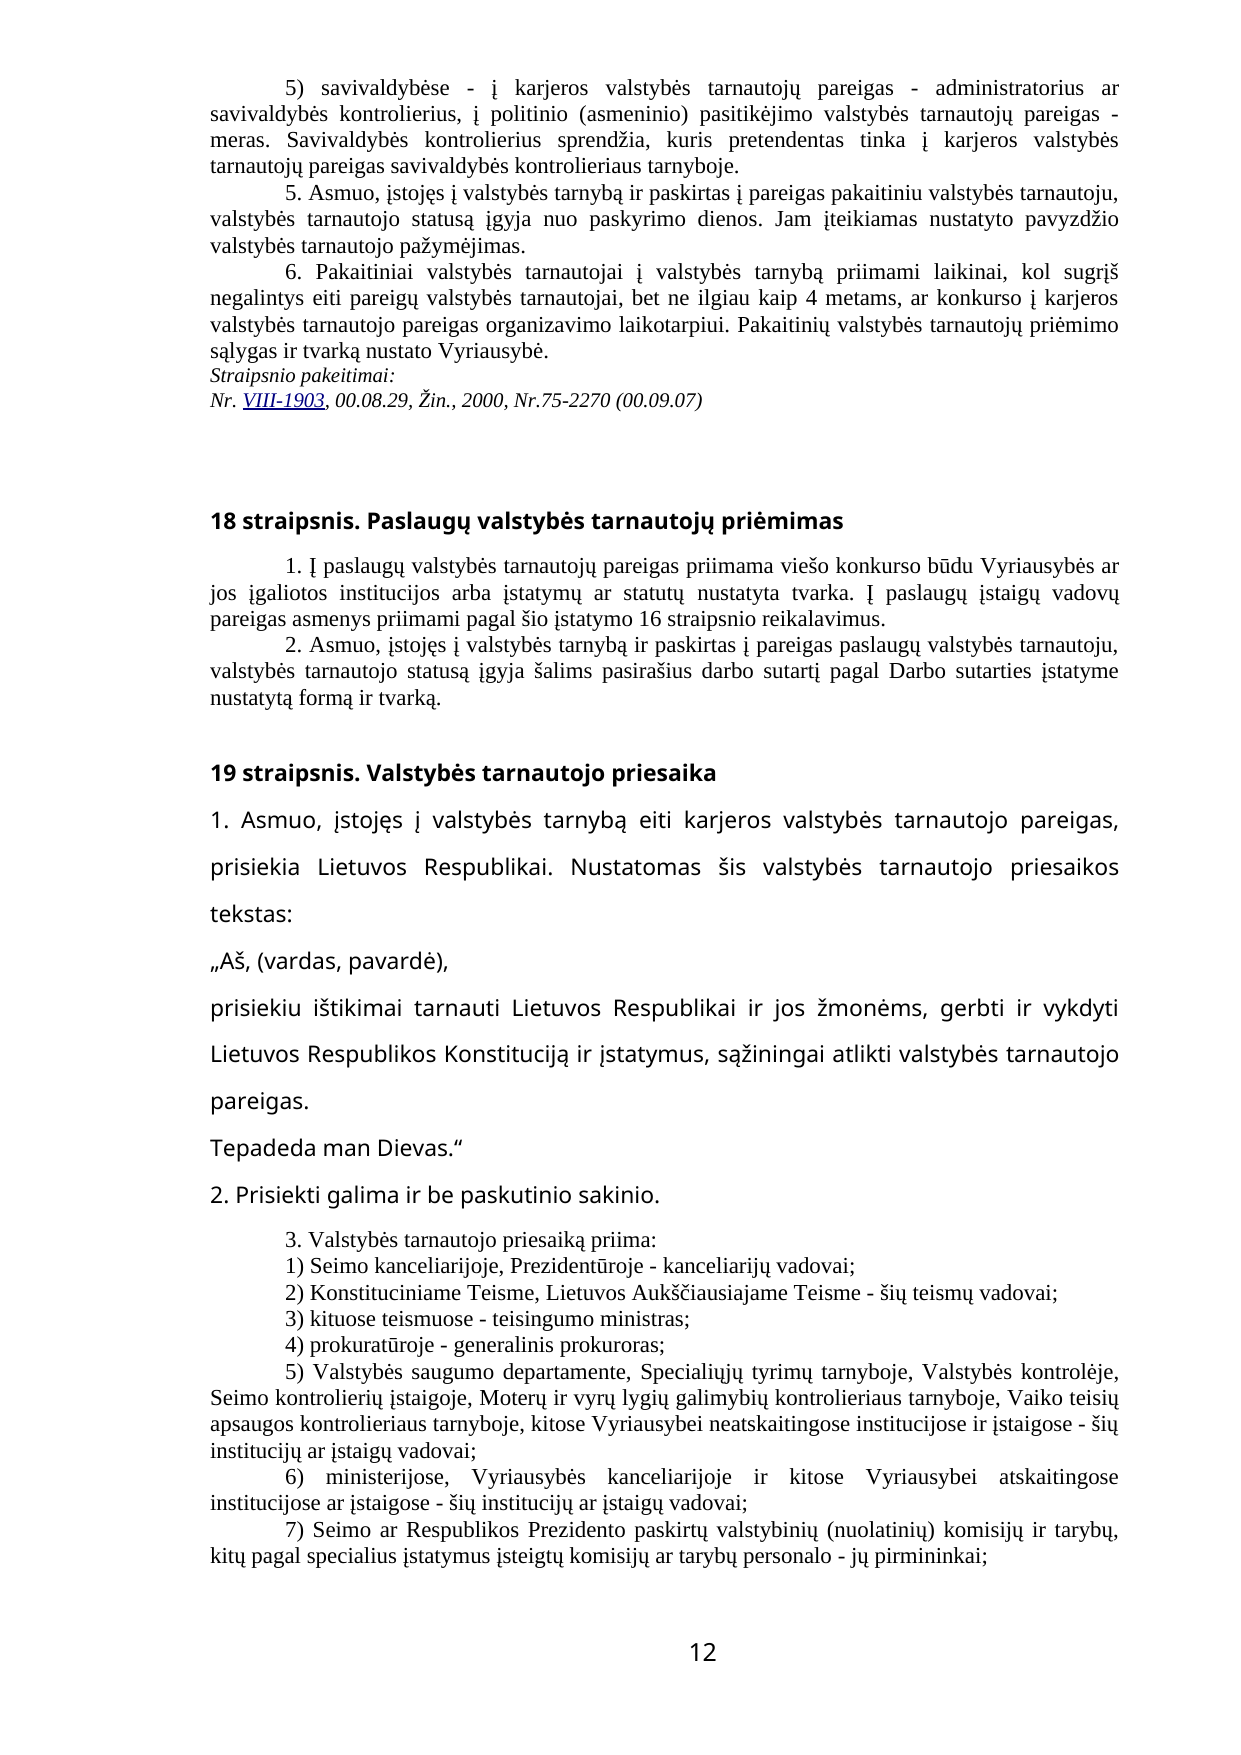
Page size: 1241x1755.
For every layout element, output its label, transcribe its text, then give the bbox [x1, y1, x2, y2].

text 5) Valstybės saugumo departamente, Specialiųjų tyrimų tarnyboje, Valstybės kontrolėje, Seimo kontrolierių įstaigoje, Moterų ir vyrų lygių galimybių kontrolieriaus tarnyboje, Vaiko teisių apsaugos kontrolieriaus tarnyboje, kitose Vyriausybei neatskaitingose institucijose ir įstaigose - šių institucijų ar įstaigų vadovai; [210, 1358, 1120, 1463]
text 19 straipsnis. Valstybės tarnautojo priesaika [210, 757, 1120, 788]
text prisiekiu ištikimai tarnauti Lietuvos Respublikai ir jos žmonėms, gerbti ir vykdyti Lietuvos Respublikos Konstituciją ir įstatymus, sąžiningai atlikti valstybės tarnautojo pareigas. [210, 992, 1120, 1117]
text 4) prokuratūroje - generalinis prokuroras; [210, 1331, 1120, 1358]
text 2) Konstituciniame Teisme, Lietuvos Aukščiausiajame Teisme - šių teismų vadovai; [210, 1279, 1120, 1305]
text 7) Seimo ar Respublikos Prezidento paskirtų valstybinių (nuolatinių) komisijų ir tarybų, kitų pagal specialius įstatymus įsteigtų komisijų ar tarybų personalo - jų pirmininkai; [210, 1516, 1120, 1568]
text 6. Pakaitiniai valstybės tarnautojai į valstybės tarnybą priimami laikinai, kol sugrįš negalintys eiti pareigų valstybės tarnautojai, bet ne ilgiau kaip 4 metams, ar konkurso į karjeros valstybės tarnautojo pareigas organizavimo laikotarpiui. Pakaitinių valstybės tarnautojų priėmimo sąlygas ir tvarką nustato Vyriausybė. [210, 258, 1120, 363]
text 2. Prisiekti galima ir be paskutinio sakinio. [210, 1179, 1120, 1210]
text 3. Valstybės tarnautojo priesaiką priima: [210, 1226, 1120, 1252]
text Tepadeda man Dievas.“ [210, 1132, 1120, 1163]
text Straipsnio pakeitimai: [210, 363, 1120, 387]
text 5. Asmuo, įstojęs į valstybės tarnybą ir paskirtas į pareigas pakaitiniu valstybės tarnautoju, valstybės tarnautojo statusą įgyja nuo paskyrimo dienos. Jam įteikiamas nustatyto pavyzdžio valstybės tarnautojo pažymėjimas. [210, 179, 1120, 258]
text 5) savivaldybėse - į karjeros valstybės tarnautojų pareigas - administratorius ar savivaldybės kontrolierius, į politinio (asmeninio) pasitikėjimo valstybės tarnautojų pareigas - meras. Savivaldybės kontrolierius sprendžia, kuris pretendentas tinka į karjeros valstybės tarnautojų pareigas savivaldybės kontrolieriaus tarnyboje. [210, 73, 1120, 179]
text 6) ministerijose, Vyriausybės kanceliarijoje ir kitose Vyriausybei atskaitingose institucijose ar įstaigose - šių institucijų ar įstaigų vadovai; [210, 1463, 1120, 1516]
text 3) kituose teismuose - teisingumo ministras; [210, 1305, 1120, 1331]
text „Aš, (vardas, pavardė), [210, 945, 1120, 976]
text 1) Seimo kanceliarijoje, Prezidentūroje - kanceliarijų vadovai; [210, 1252, 1120, 1279]
text Nr. VIII-1903, 00.08.29, Žin., 2000, Nr.75-2270 (00.09.07) [210, 387, 1120, 412]
text 2. Asmuo, įstojęs į valstybės tarnybą ir paskirtas į pareigas paslaugų valstybės tarnautoju, valstybės tarnautojo statusą įgyja šalims pasirašius darbo sutartį pagal Darbo sutarties įstatyme nustatytą formą ir tvarką. [210, 631, 1120, 710]
text 1. Asmuo, įstojęs į valstybės tarnybą eiti karjeros valstybės tarnautojo pareigas, prisiekia Lietuvos Respublikai. Nustatomas šis valstybės tarnautojo priesaikos tekstas: [210, 804, 1120, 929]
text 18 straipsnis. Paslaugų valstybės tarnautojų priėmimas [210, 505, 1120, 537]
text 1. Į paslaugų valstybės tarnautojų pareigas priimama viešo konkurso būdu Vyriausybės ar jos įgaliotos institucijos arba įstatymų ar statutų nustatyta tvarka. Į paslaugų įstaigų vadovų pareigas asmenys priimami pagal šio įstatymo 16 straipsnio reikalavimus. [210, 552, 1120, 631]
